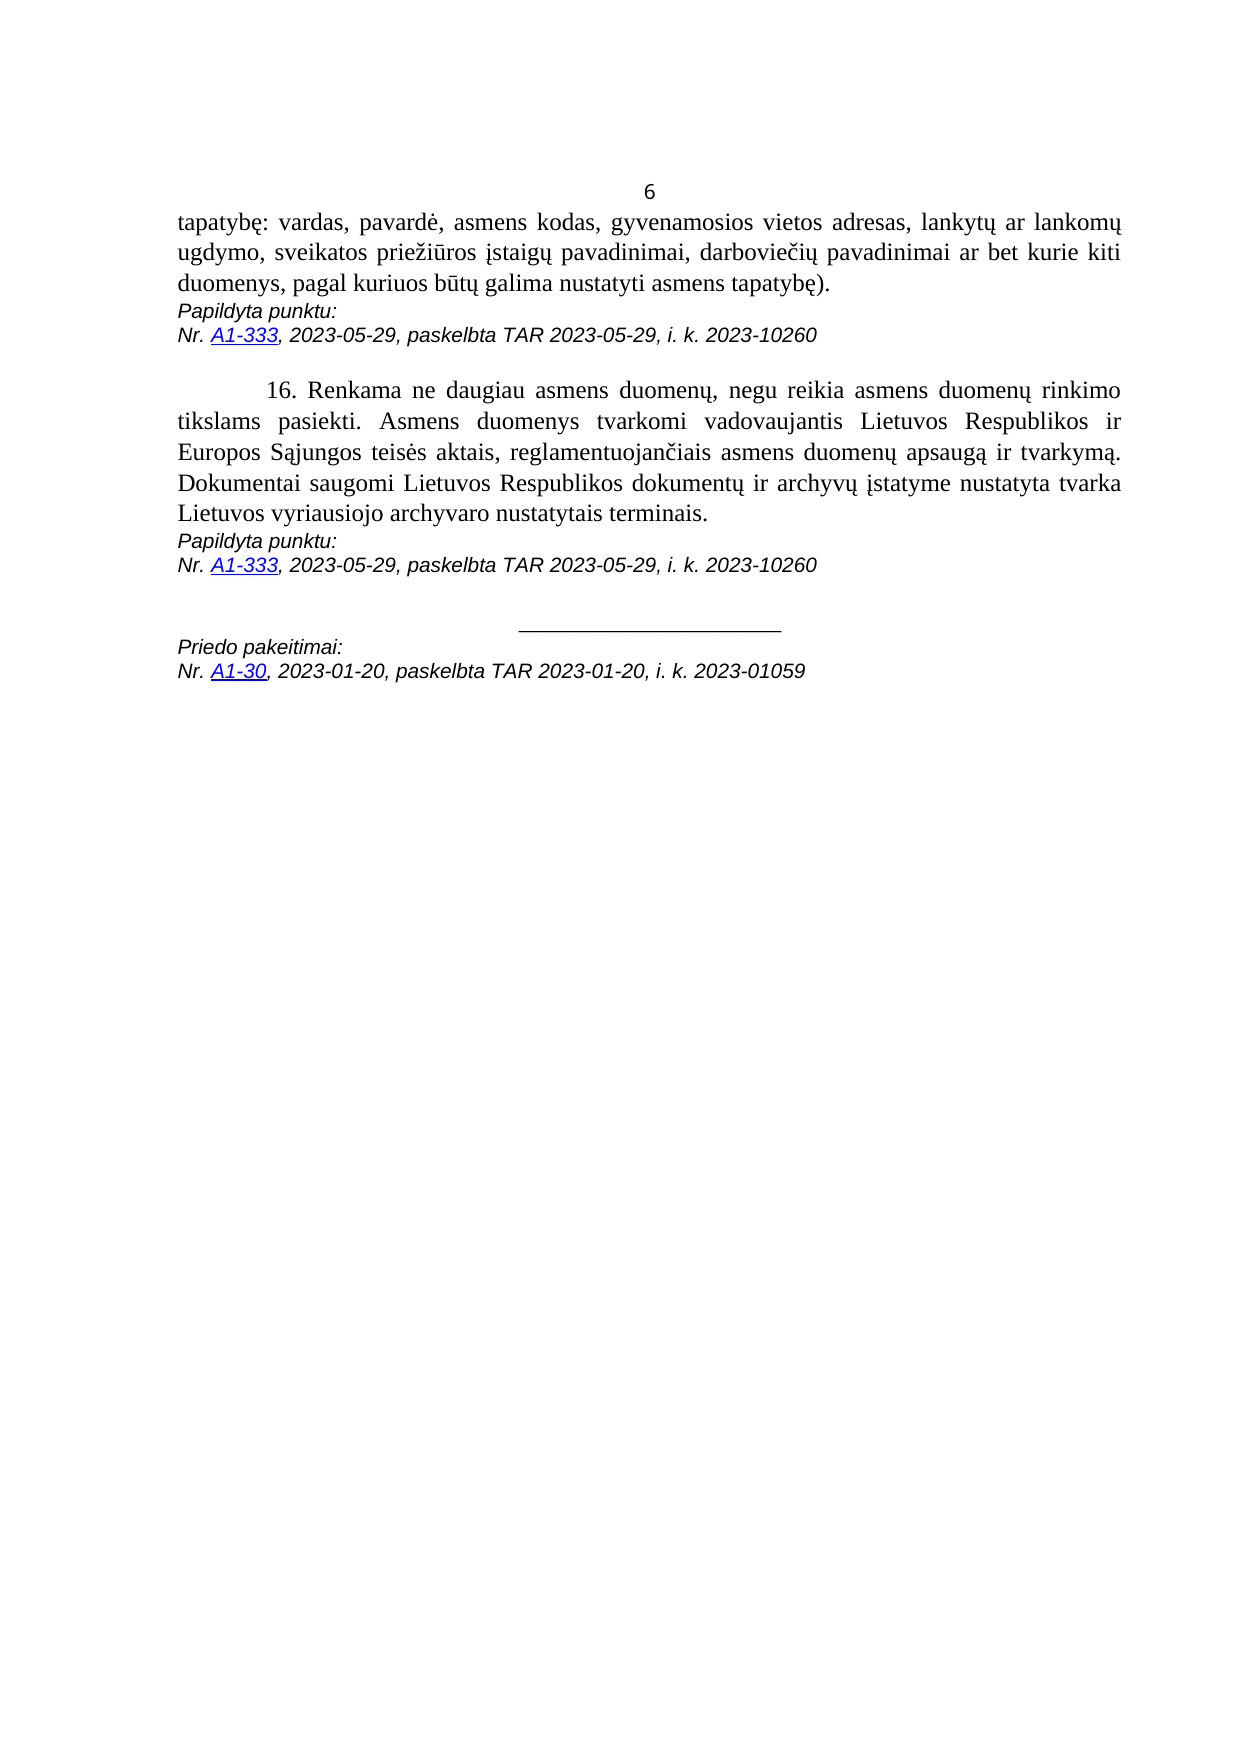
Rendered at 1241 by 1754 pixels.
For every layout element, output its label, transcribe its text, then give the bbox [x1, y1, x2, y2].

text tapatybę: vardas, pavardė, asmens kodas, gyvenamosios vietos adresas, lankytų ar lankomų ugdymo, sveikatos priežiūros įstaigų pavadinimai, darboviečių pavadinimai ar bet kurie kiti duomenys, pagal kuriuos būtų galima nustatyti asmens tapatybę). [177, 207, 1122, 297]
text Papildyta punktu: [177, 529, 1122, 553]
text 16. Renkama ne daugiau asmens duomenų, negu reikia asmens duomenų rinkimo tikslams pasiekti. Asmens duomenys tvarkomi vadovaujantis Lietuvos Respublikos ir Europos Sąjungos teisės aktais, reglamentuojančiais asmens duomenų apsaugą ir tvarkymą. Dokumentai saugomi Lietuvos Respublikos dokumentų ir archyvų įstatyme nustatyta tvarka Lietuvos vyriausiojo archyvaro nustatytais terminais. [177, 376, 1122, 527]
text Priedo pakeitimai: [177, 634, 1122, 658]
text Nr. A1-333, 2023-05-29, paskelbta TAR 2023-05-29, i. k. 2023-10260 [177, 553, 1122, 577]
text Nr. A1-30, 2023-01-20, paskelbta TAR 2023-01-20, i. k. 2023-01059 [177, 658, 1122, 682]
text _____________________ [177, 606, 1122, 634]
text Nr. A1-333, 2023-05-29, paskelbta TAR 2023-05-29, i. k. 2023-10260 [177, 323, 1122, 347]
text Papildyta punktu: [177, 299, 1122, 323]
